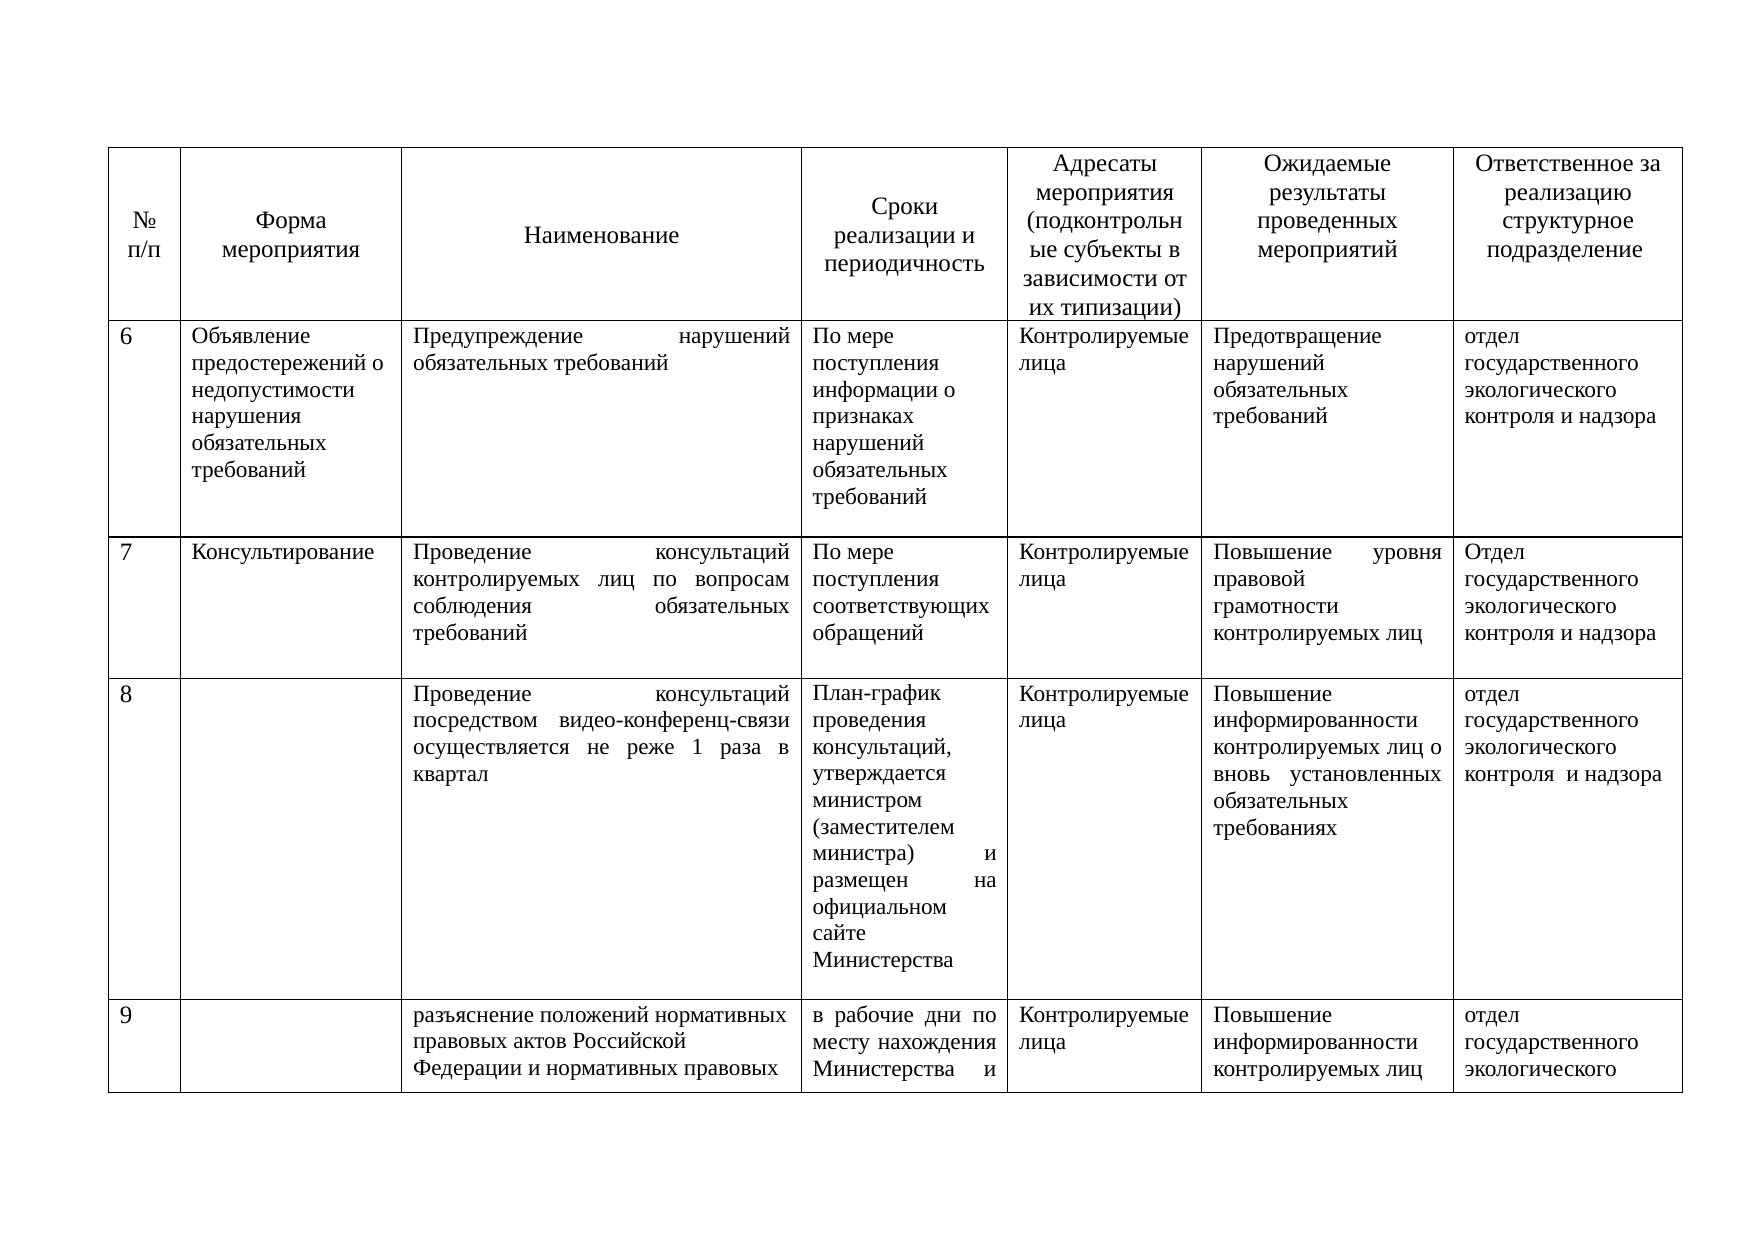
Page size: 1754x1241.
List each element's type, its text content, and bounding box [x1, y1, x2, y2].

table_cell Повышение информированности контролируемых лиц [1202, 1000, 1453, 1092]
table_cell Контролируемые лица [1008, 679, 1201, 999]
table_cell Проведение консультаций контролируемых лиц по вопросам соблюдения обязательных требований [402, 538, 801, 678]
table_header Адресаты мероприятия (подконтрольные субъекты в зависимости от их типизации) [1008, 148, 1201, 320]
table_cell в рабочие дни по месту нахождения Министерства и [802, 1000, 1007, 1092]
table_header № п/п [109, 148, 180, 320]
table_cell Проведение консультаций посредством видео-конференц-связи осуществляется не реже 1 раза в квартал [402, 679, 801, 999]
table_cell [181, 1000, 401, 1092]
table_cell Отдел государственного экологического контроля и надзора [1454, 538, 1682, 678]
table_header Ответственное за реализацию структурное подразделение [1454, 148, 1682, 320]
table_cell Повышение информированности контролируемых лиц о вновь установленных обязательных требованиях [1202, 679, 1453, 999]
table_cell Консультирование [181, 538, 401, 678]
table_header Форма мероприятия [181, 148, 401, 320]
table_cell Предотвращение нарушений обязательных требований [1202, 321, 1453, 536]
table_header Сроки реализации и периодичность [802, 148, 1007, 320]
table_cell отдел государственного экологического [1454, 1000, 1682, 1092]
table_cell Предупреждение нарушений обязательных требований [402, 321, 801, 536]
table_cell Контролируемые лица [1008, 1000, 1201, 1092]
table_cell разъяснение положений нормативных правовых актов Российской Федерации и нормативных правовых [402, 1000, 801, 1092]
table_cell План-график проведения консультаций, утверждается министром (заместителем министра) и размещен на официальном сайте Министерства [802, 679, 1007, 999]
table_cell Объявление предостережений о недопустимости нарушения обязательных требований [181, 321, 401, 536]
table_cell 6 [109, 321, 180, 536]
table_cell 8 [109, 679, 180, 999]
table_cell Контролируемые лица [1008, 321, 1201, 536]
table_cell 7 [109, 538, 180, 678]
table_header Наименование [402, 148, 801, 320]
table_cell отдел государственного экологического контроля и надзора [1454, 679, 1682, 999]
table_cell 9 [109, 1000, 180, 1092]
table_cell Контролируемые лица [1008, 538, 1201, 678]
table_cell По мере поступления соответствующих обращений [802, 538, 1007, 678]
table_cell Повышение уровня правовой грамотности контролируемых лиц [1202, 538, 1453, 678]
table_cell По мере поступления информации о признаках нарушений обязательных требований [802, 321, 1007, 536]
table_header Ожидаемые результаты проведенных мероприятий [1202, 148, 1453, 320]
table_cell отдел государственного экологического контроля и надзора [1454, 321, 1682, 536]
table_cell [181, 679, 401, 999]
